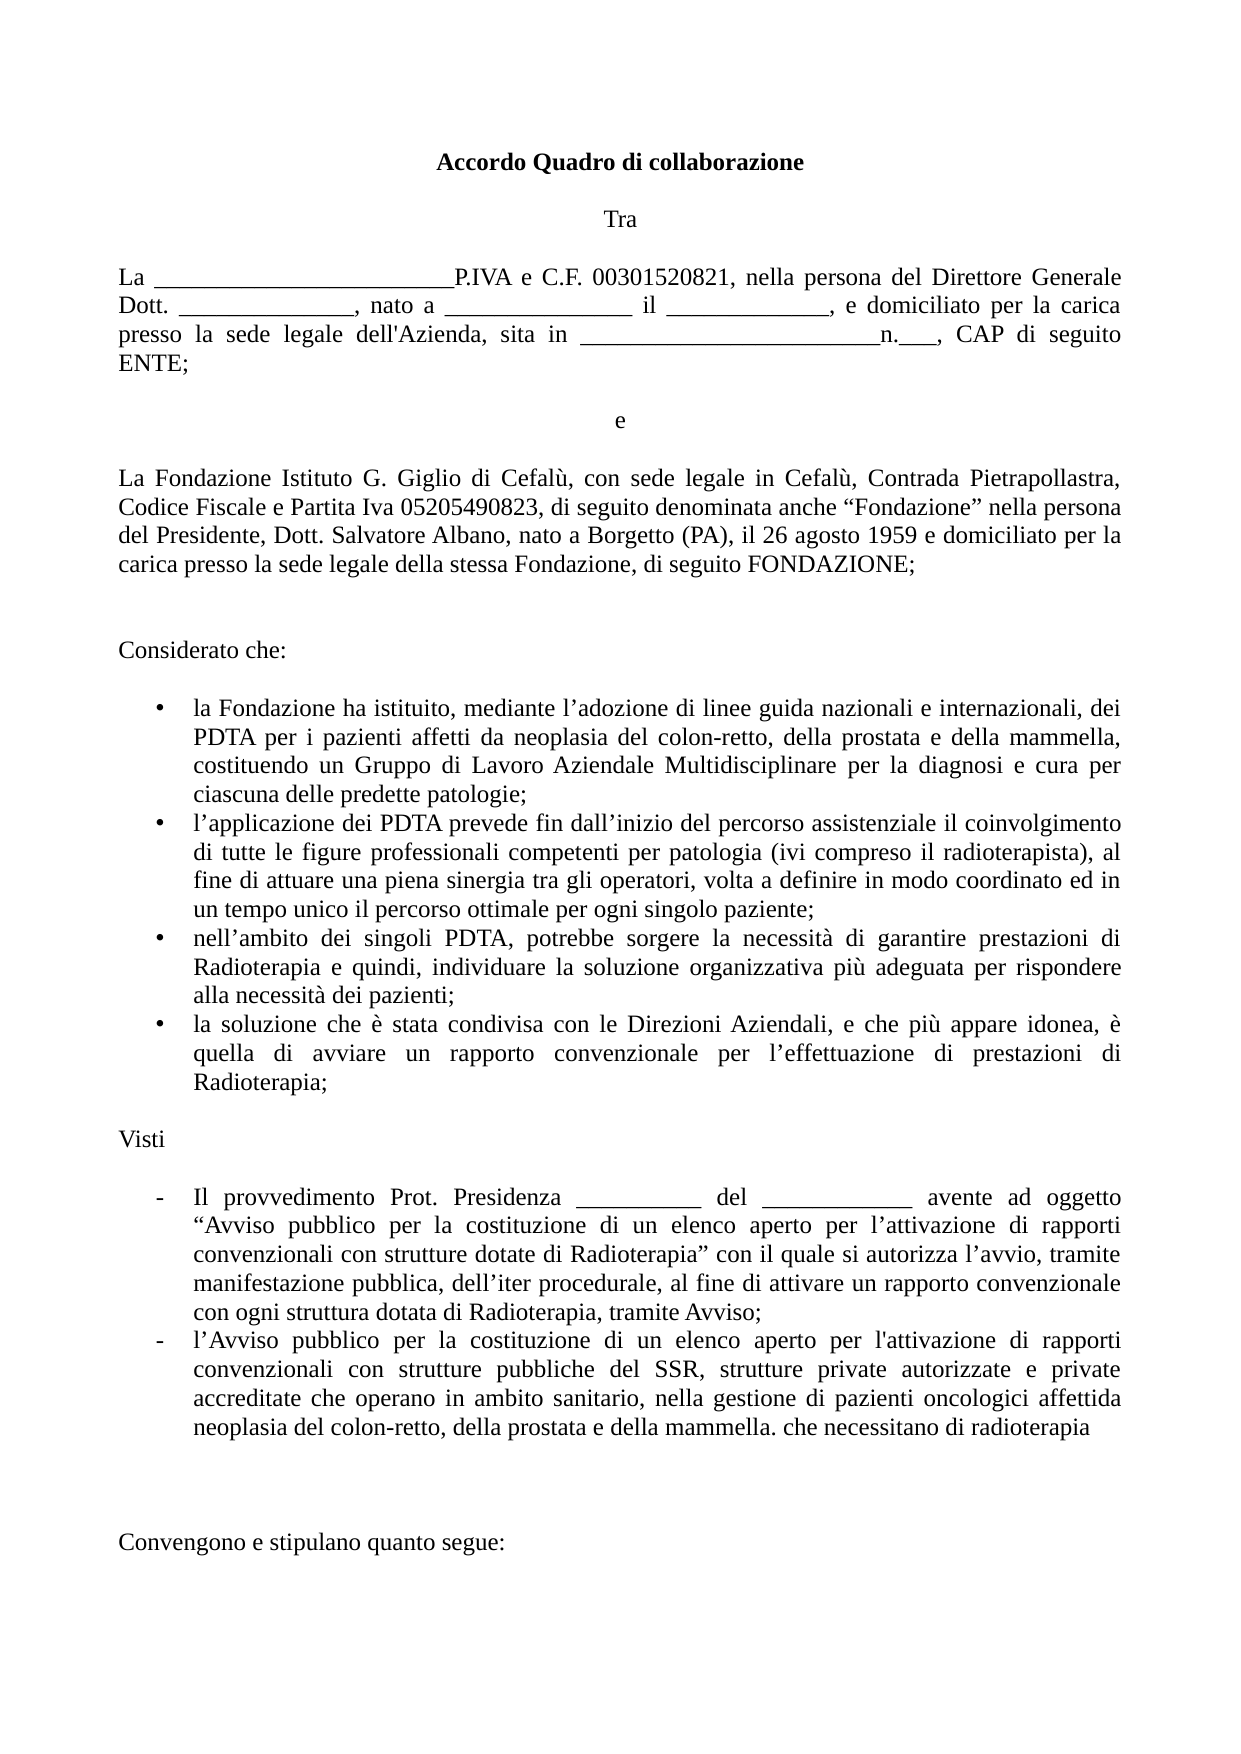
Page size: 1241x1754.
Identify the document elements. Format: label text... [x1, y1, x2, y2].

list l’Avviso pubblico per la costituzione di un elenco aperto per l'attivazione di rapporti convenzionali con strutture pubbliche del SSR, strutture private autorizzate e private accreditate che operano in ambito sanitario, nella gestione di pazienti oncologici affettida neoplasia del colon-retto, della prostata e della mammella. che necessitano di radioterapia [156, 1326, 1122, 1441]
text Visti [118, 1124, 1122, 1153]
list nell’ambito dei singoli PDTA, potrebbe sorgere la necessità di garantire prestazioni di Radioterapia e quindi, individuare la soluzione organizzativa più adeguata per rispondere alla necessità dei pazienti; [156, 923, 1122, 1009]
list Il provvedimento Prot. Presidenza __________ del ____________ avente ad oggetto “Avviso pubblico per la costituzione di un elenco aperto per l’attivazione di rapporti convenzionali con strutture dotate di Radioterapia” con il quale si autorizza l’avvio, tramite manifestazione pubblica, dell’iter procedurale, al fine di attivare un rapporto convenzionale con ogni struttura dotata di Radioterapia, tramite Avviso; [156, 1182, 1122, 1326]
text Tra [118, 204, 1122, 233]
list l’applicazione dei PDTA prevede fin dall’inizio del percorso assistenziale il coinvolgimento di tutte le figure professionali competenti per patologia (ivi compreso il radioterapista), al fine di attuare una piena sinergia tra gli operatori, volta a definire in modo coordinato ed in un tempo unico il percorso ottimale per ogni singolo paziente; [156, 808, 1122, 923]
text La ________________________P.IVA e C.F. 00301520821, nella persona del Direttore Generale Dott. ______________, nato a _______________ il _____________, e domiciliato per la carica presso la sede legale dell'Azienda, sita in ________________________n.___, CAP di seguito ENTE; [118, 262, 1122, 377]
text La Fondazione Istituto G. Giglio di Cefalù, con sede legale in Cefalù, Contrada Pietrapollastra, Codice Fiscale e Partita Iva 05205490823, di seguito denominata anche “Fondazione” nella persona del Presidente, Dott. Salvatore Albano, nato a Borgetto (PA), il 26 agosto 1959 e domiciliato per la carica presso la sede legale della stessa Fondazione, di seguito FONDAZIONE; [118, 463, 1122, 578]
list la soluzione che è stata condivisa con le Direzioni Aziendali, e che più appare idonea, è quella di avviare un rapporto convenzionale per l’effettuazione di prestazioni di Radioterapia; [156, 1009, 1122, 1096]
text Accordo Quadro di collaborazione [118, 147, 1122, 176]
text e [118, 406, 1122, 434]
list la Fondazione ha istituito, mediante l’adozione di linee guida nazionali e internazionali, dei PDTA per i pazienti affetti da neoplasia del colon-retto, della prostata e della mammella, costituendo un Gruppo di Lavoro Aziendale Multidisciplinare per la diagnosi e cura per ciascuna delle predette patologie; [156, 693, 1122, 808]
text Considerato che: [118, 636, 1122, 664]
text Convengono e stipulano quanto segue: [118, 1527, 1122, 1556]
